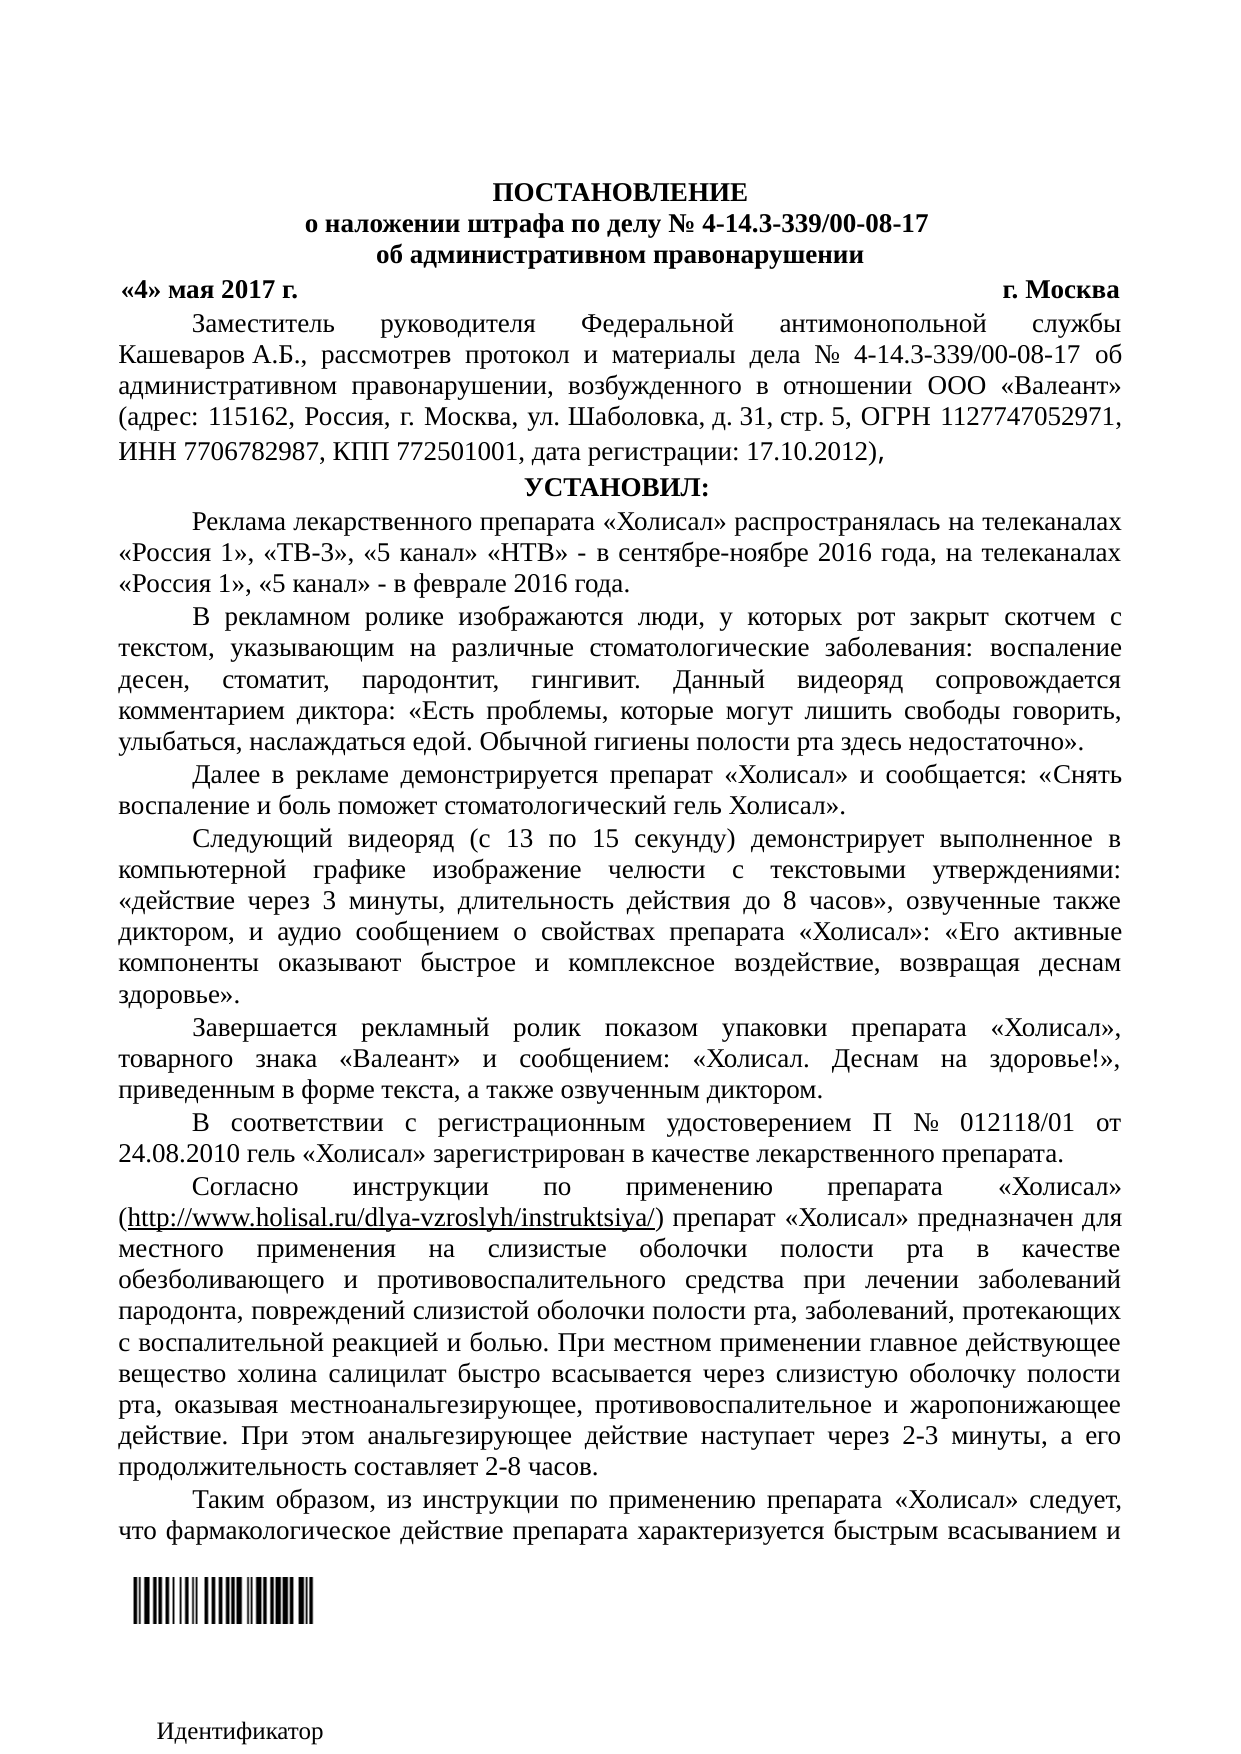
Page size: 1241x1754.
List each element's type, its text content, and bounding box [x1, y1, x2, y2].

text о наложении штрафа по делу № 4-14.3-339/00-08-17 [118, 207, 1122, 239]
text Следующий видеоряд (с 13 по 15 секунду) демонстрирует выполненное в компьютерной графике изображение челюсти с текстовыми утверждениями: «действие через 3 минуты, длительность действия до 8 часов», озвученные также диктором, и аудио сообщением о свойствах препарата «Холисал»: «Его активные компоненты оказывают быстрое и комплексное воздействие, возвращая деснам здоровье». [118, 822, 1122, 1009]
text Таким образом, из инструкции по применению препарата «Холисал» следует, что фармакологическое действие препарата характеризуется быстрым всасыванием и [118, 1483, 1122, 1545]
text об административном правонарушении [118, 239, 1122, 270]
picture [118, 1577, 331, 1624]
text В соответствии с регистрационным удостоверением П № 012118/01 от 24.08.2010 гель «Холисал» зарегистрирован в качестве лекарственного препарата. [118, 1106, 1122, 1168]
text Завершается рекламный ролик показом упаковки препарата «Холисал», товарного знака «Валеант» и сообщением: «Холисал. Деснам на здоровье!», приведенным в форме текста, а также озвученным диктором. [118, 1011, 1122, 1104]
text ПОСТАНОВЛЕНИЕ [118, 176, 1122, 207]
text УСТАНОВИЛ: [118, 471, 1122, 502]
text Заместитель руководителя Федеральной антимонопольной службы Кашеваров А.Б., рассмотрев протокол и материалы дела № 4-14.3-339/00-08-17 об административном правонарушении, возбужденного в отношении ООО «Валеант» (адрес: 115162, Россия, г. Москва, ул. Шаболовка, д. 31, стр. 5, ОГРН 1127747052971, ИНН 7706782987, КПП 772501001, дата регистрации: 17.10.2012), [118, 307, 1122, 468]
text Согласно инструкции по применению препарата «Холисал» (http://www.holisal.ru/dlya-vzroslyh/instruktsiya/) препарат «Холисал» предназначен для местного применения на слизистые оболочки полости рта в качестве обезболивающего и противовоспалительного средства при лечении заболеваний пародонта, повреждений слизистой оболочки полости рта, заболеваний, протекающих с воспалительной реакцией и болью. При местном применении главное действующее вещество холина салицилат быстро всасывается через слизистую оболочку полости рта, оказывая местноанальгезирующее, противовоспалительное и жаропонижающее действие. При этом анальгезирующее действие наступает через 2-3 минуты, а его продолжительность составляет 2-8 часов. [118, 1170, 1122, 1481]
text «4» мая 2017 г. г. Москва [118, 273, 1122, 304]
text Далее в рекламе демонстрируется препарат «Холисал» и сообщается: «Снять воспаление и боль поможет стоматологический гель Холисал». [118, 758, 1122, 820]
text В рекламном ролике изображаются люди, у которых рот закрыт скотчем с текстом, указывающим на различные стоматологические заболевания: воспаление десен, стоматит, пародонтит, гингивит. Данный видеоряд сопровождается комментарием диктора: «Есть проблемы, которые могут лишить свободы говорить, улыбаться, наслаждаться едой. Обычной гигиены полости рта здесь недостаточно». [118, 600, 1122, 756]
text Реклама лекарственного препарата «Холисал» распространялась на телеканалах «Россия 1», «ТВ-3», «5 канал» «НТВ» - в сентябре-ноябре 2016 года, на телеканалах «Россия 1», «5 канал» - в феврале 2016 года. [118, 505, 1122, 599]
